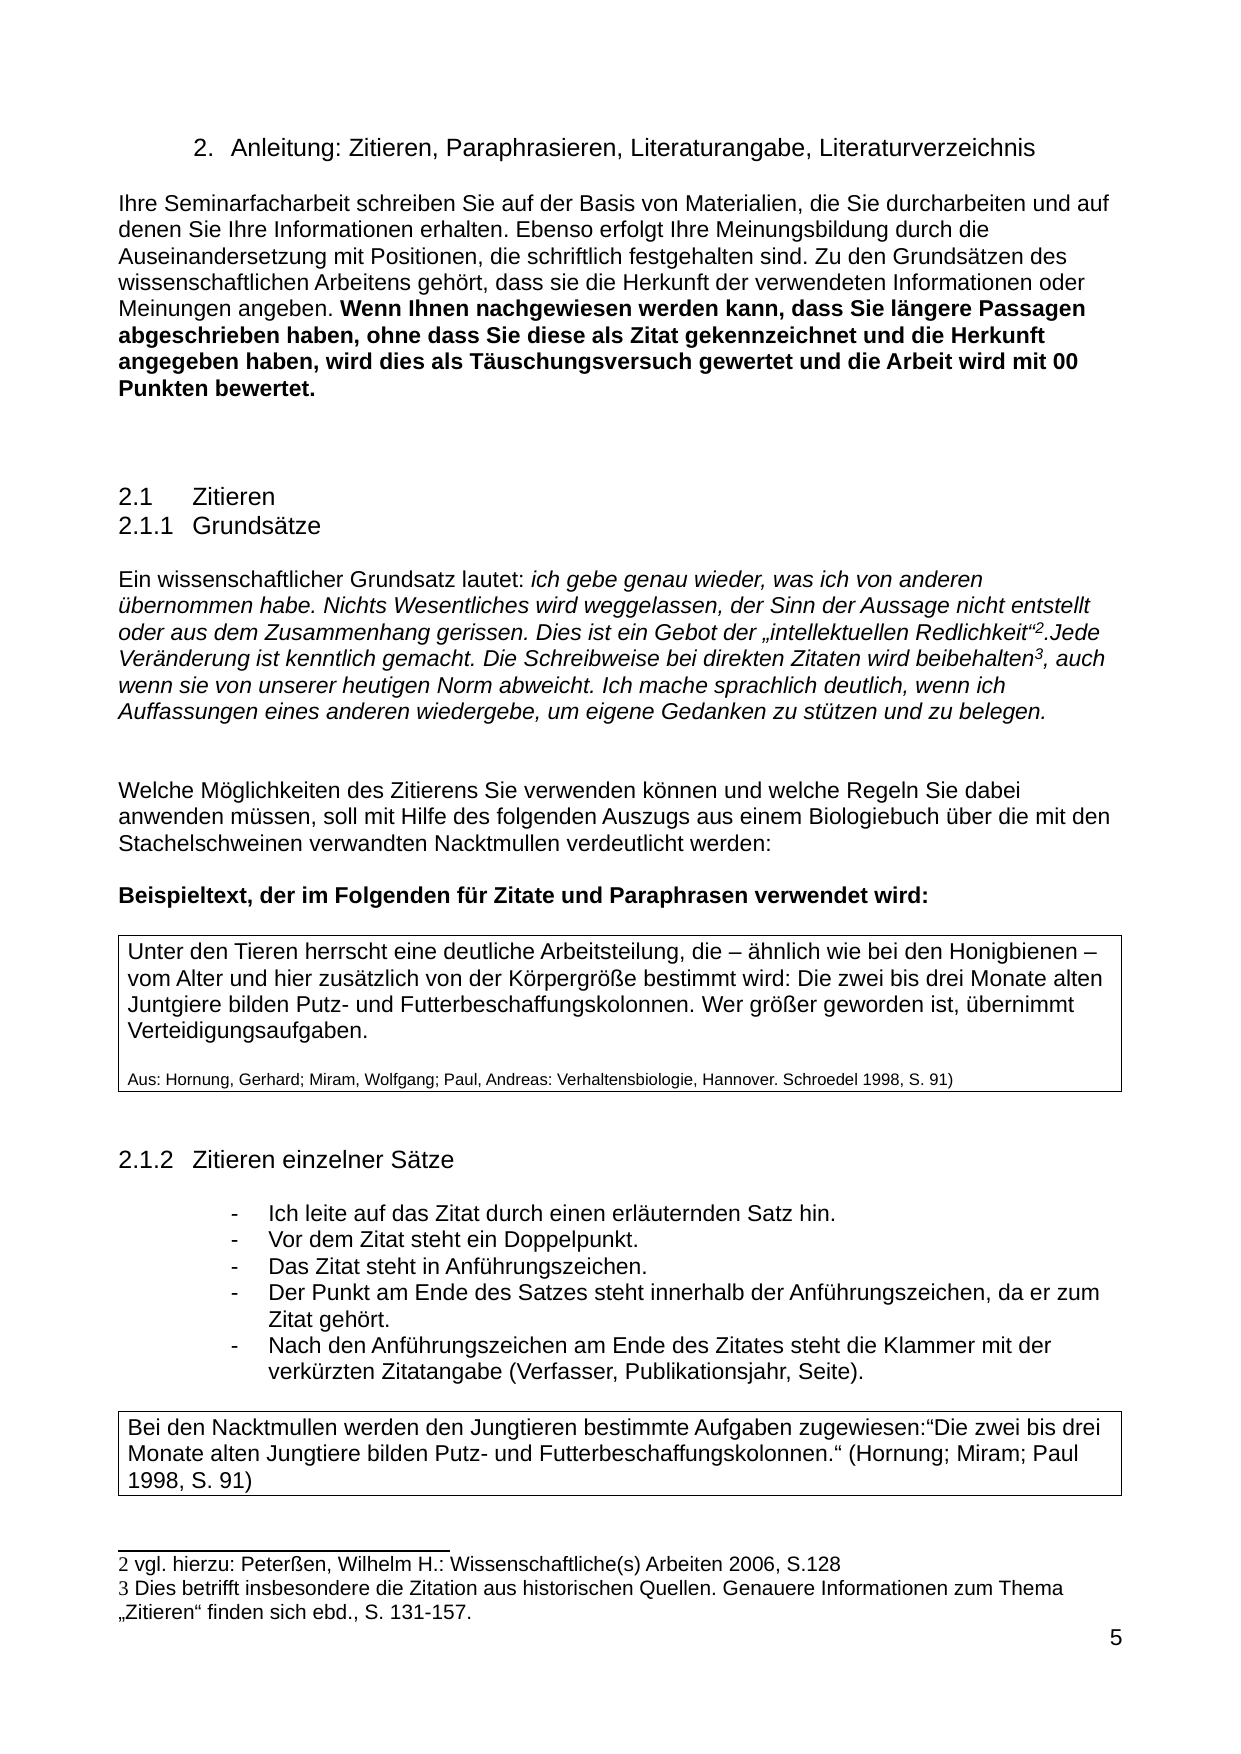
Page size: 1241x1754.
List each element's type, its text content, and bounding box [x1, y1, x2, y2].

text 2.1 Zitieren [118, 482, 1122, 511]
text 2.1.1 Grundsätze [118, 511, 1122, 540]
list Der Punkt am Ende des Satzes steht innerhalb der Anführungszeichen, da er zum Zitat gehört. [231, 1279, 1122, 1332]
text Aus: Hornung, Gerhard; Miram, Wolfgang; Paul, Andreas: Verhaltensbiologie, Hannover. Schroedel 1998, S. 91) [119, 1067, 1121, 1091]
text Ihre Seminarfacharbeit schreiben Sie auf der Basis von Materialien, die Sie durcharbeiten und auf denen Sie Ihre Informationen erhalten. Ebenso erfolgt Ihre Meinungsbildung durch die Auseinandersetzung mit Positionen, die schriftlich festgehalten sind. Zu den Grundsätzen des wissenschaftlichen Arbeitens gehört, dass sie die Herkunft der verwendeten Informationen oder Meinungen angeben. Wenn Ihnen nachgewiesen werden kann, dass Sie längere Passagen abgeschrieben haben, ohne dass Sie diese als Zitat gekennzeichnet und die Herkunft angegeben haben, wird dies als Täuschungsversuch gewertet und die Arbeit wird mit 00 Punkten bewertet. [118, 190, 1122, 401]
text Unter den Tieren herrscht eine deutliche Arbeitsteilung, die – ähnlich wie bei den Honigbienen – vom Alter und hier zusätzlich von der Körpergröße bestimmt wird: Die zwei bis drei Monate alten Juntgiere bilden Putz- und Futterbeschaffungskolonnen. Wer größer geworden ist, übernimmt Verteidigungsaufgaben. [119, 936, 1121, 1044]
text Dies betrifft insbesondere die Zitation aus historischen Quellen. Genauere Informationen zum Thema „Zitieren“ finden sich ebd., S. 131-157. [118, 1576, 1122, 1624]
list Anleitung: Zitieren, Paraphrasieren, Literaturangabe, Literaturverzeichnis [193, 132, 1122, 161]
text Bei den Nacktmullen werden den Jungtieren bestimmte Aufgaben zugewiesen:“Die zwei bis drei Monate alten Jungtiere bilden Putz- und Futterbeschaffungskolonnen.“ (Hornung; Miram; Paul 1998, S. 91) [119, 1412, 1121, 1495]
text vgl. hierzu: Peterßen, Wilhelm H.: Wissenschaftliche(s) Arbeiten 2006, S.128 [118, 1552, 1122, 1576]
list Das Zitat steht in Anführungszeichen. [231, 1253, 1122, 1279]
text 2.1.2 Zitieren einzelner Sätze [118, 1145, 1122, 1174]
text Welche Möglichkeiten des Zitierens Sie verwenden können und welche Regeln Sie dabei anwenden müssen, soll mit Hilfe des folgenden Auszugs aus einem Biologiebuch über die mit den Stachelschweinen verwandten Nacktmullen verdeutlicht werden: [118, 777, 1122, 856]
list Ich leite auf das Zitat durch einen erläuternden Satz hin. [231, 1200, 1122, 1226]
text Beispieltext, der im Folgenden für Zitate und Paraphrasen verwendet wird: [118, 882, 1122, 909]
text Ein wissenschaftlicher Grundsatz lautet: ich gebe genau wieder, was ich von anderen übernommen habe. Nichts Wesentliches wird weggelassen, der Sinn der Aussage nicht entstellt oder aus dem Zusammenhang gerissen. Dies ist ein Gebot der „intellektuellen Redlichkeit“.Jede Veränderung ist kenntlich gemacht. Die Schreibweise bei direkten Zitaten wird beibehalten, auch wenn sie von unserer heutigen Norm abweicht. Ich mache sprachlich deutlich, wenn ich Auffassungen eines anderen wiedergebe, um eigene Gedanken zu stützen und zu belegen. [118, 566, 1122, 724]
list Vor dem Zitat steht ein Doppelpunkt. [231, 1226, 1122, 1253]
list Nach den Anführungszeichen am Ende des Zitates steht die Klammer mit der verkürzten Zitatangabe (Verfasser, Publikationsjahr, Seite). [231, 1332, 1122, 1384]
